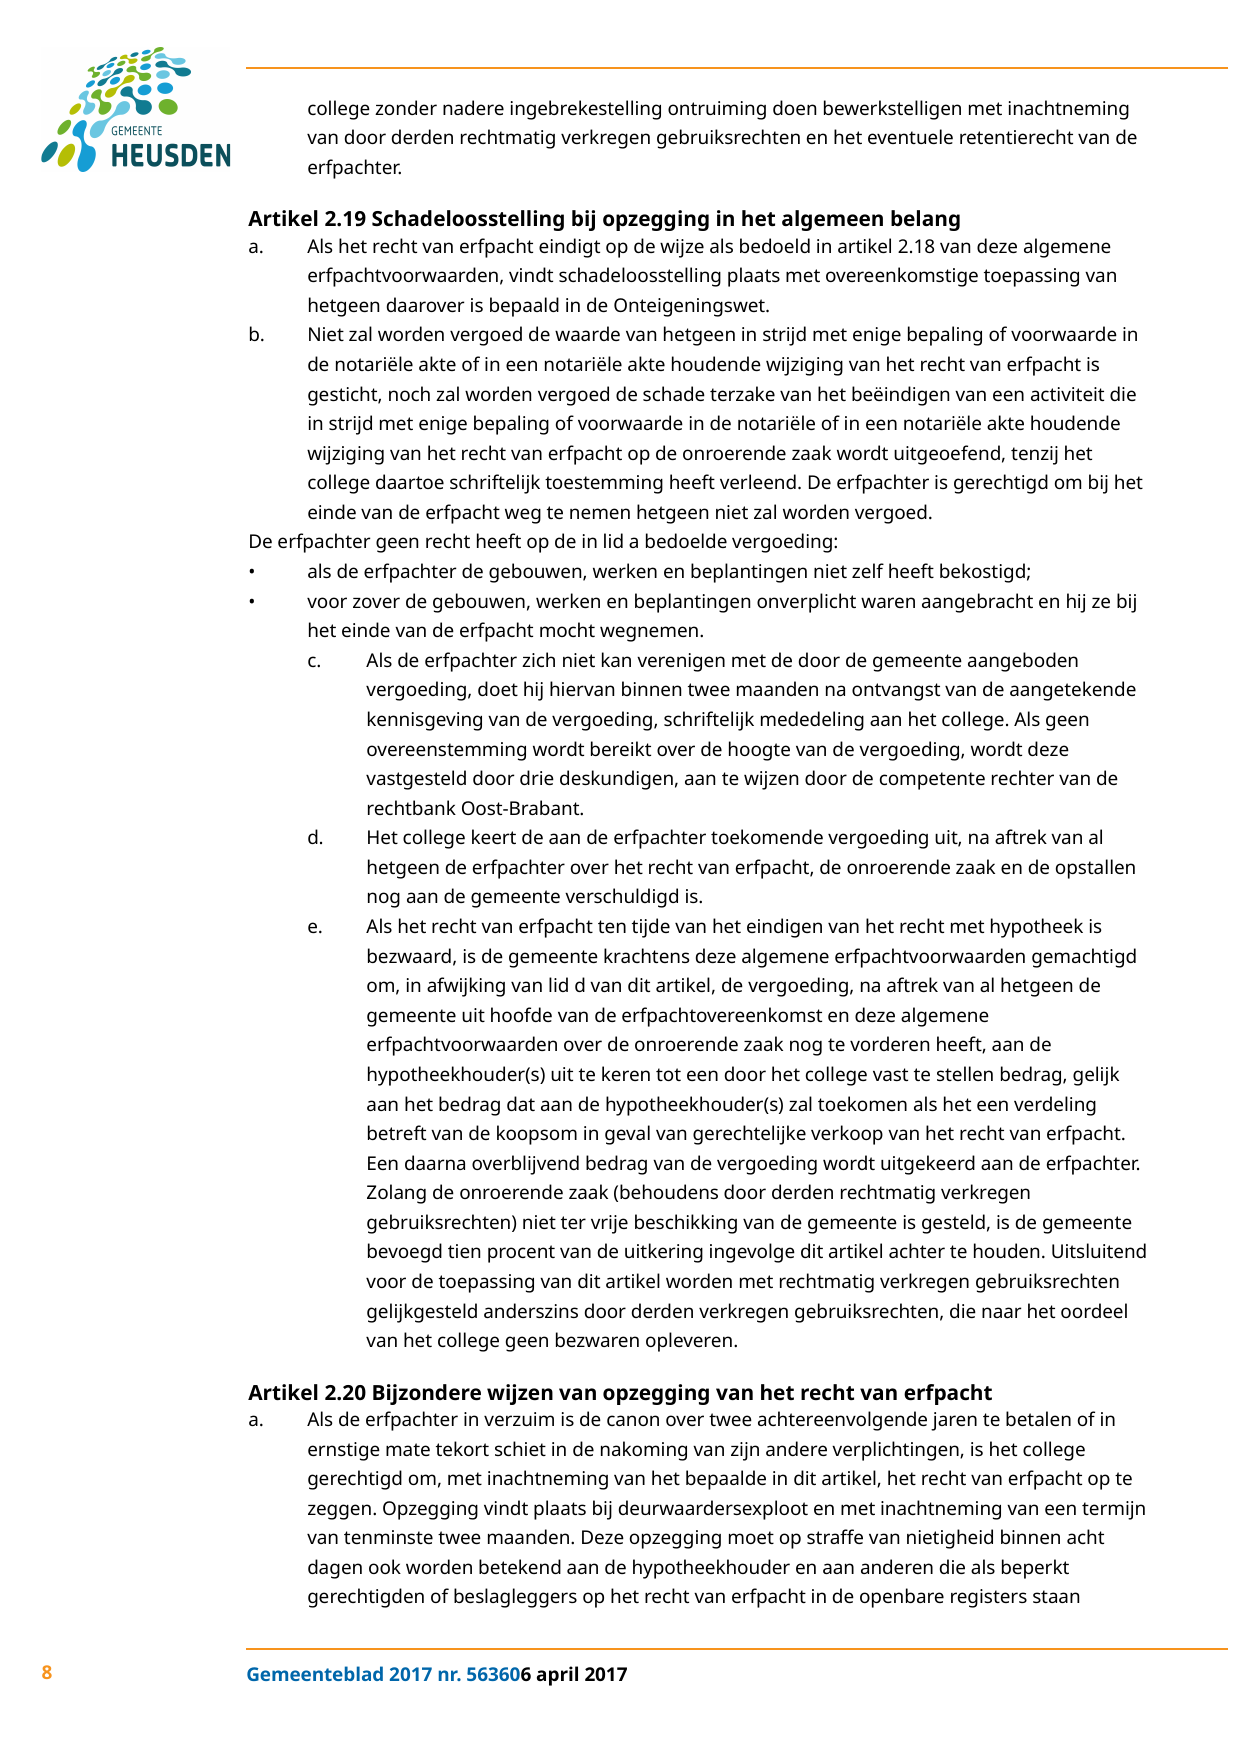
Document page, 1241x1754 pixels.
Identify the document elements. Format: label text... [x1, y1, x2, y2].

text De erfpachter geen recht heeft op de in lid a bedoelde vergoeding: [248, 529, 1152, 554]
text Artikel 2.19 Schadeloosstelling bij opzegging in het algemeen belang [248, 204, 1152, 233]
list college zonder nadere ingebrekestelling ontruiming doen bewerkstelligen met inachtneming van door derden rechtmatig verkregen gebruiksrechten en het eventuele retentierecht van de erfpachter. [248, 95, 1152, 180]
list Als de erfpachter zich niet kan verenigen met de door de gemeente aangeboden vergoeding, doet hij hiervan binnen twee maanden na ontvangst van de aangetekende kennisgeving van de vergoeding, schriftelijk mededeling aan het college. Als geen overeenstemming wordt bereikt over de hoogte van de vergoeding, wordt deze vastgesteld door drie deskundigen, aan te wijzen door de competente rechter van de rechtbank Oost-Brabant. [307, 647, 1152, 821]
list Het college keert de aan de erfpachter toekomende vergoeding uit, na aftrek van al hetgeen de erfpachter over het recht van erfpacht, de onroerende zaak en de opstallen nog aan de gemeente verschuldigd is. [307, 824, 1152, 909]
text Artikel 2.20 Bijzondere wijzen van opzegging van het recht van erfpacht [248, 1378, 1152, 1406]
picture [41, 47, 231, 172]
list Niet zal worden vergoed de waarde van hetgeen in strijd met enige bepaling of voorwaarde in de notariële akte of in een notariële akte houdende wijziging van het recht van erfpacht is gesticht, noch zal worden vergoed de schade terzake van het beëindigen van een activiteit die in strijd met enige bepaling of voorwaarde in de notariële of in een notariële akte houdende wijziging van het recht van erfpacht op de onroerende zaak wordt uitgeoefend, tenzij het college daartoe schriftelijk toestemming heeft verleend. De erfpachter is gerechtigd om bij het einde van de erfpacht weg te nemen hetgeen niet zal worden vergoed. [248, 322, 1152, 525]
list voor zover de gebouwen, werken en beplantingen onverplicht waren aangebracht en hij ze bij het einde van de erfpacht mocht wegnemen. [248, 588, 1152, 643]
list Als het recht van erfpacht eindigt op de wijze als bedoeld in artikel 2.18 van deze algemene erfpachtvoorwaarden, vindt schadeloosstelling plaats met overeenkomstige toepassing van hetgeen daarover is bepaald in de Onteigeningswet. [248, 233, 1152, 318]
list Als de erfpachter in verzuim is de canon over twee achtereenvolgende jaren te betalen of in ernstige mate tekort schiet in de nakoming van zijn andere verplichtingen, is het college gerechtigd om, met inachtneming van het bepaalde in dit artikel, het recht van erfpacht op te zeggen. Opzegging vindt plaats bij deurwaardersexploot en met inachtneming van een termijn van tenminste twee maanden. Deze opzegging moet op straffe van nietigheid binnen acht dagen ook worden betekend aan de hypotheekhouder en aan anderen die als beperkt gerechtigden of beslagleggers op het recht van erfpacht in de openbare registers staan [248, 1406, 1152, 1609]
list als de erfpachter de gebouwen, werken en beplantingen niet zelf heeft bekostigd; [248, 558, 1152, 584]
list Als het recht van erfpacht ten tijde van het eindigen van het recht met hypotheek is bezwaard, is de gemeente krachtens deze algemene erfpachtvoorwaarden gemachtigd om, in afwijking van lid d van dit artikel, de vergoeding, na aftrek van al hetgeen de gemeente uit hoofde van de erfpachtovereenkomst en deze algemene erfpachtvoorwaarden over de onroerende zaak nog te vorderen heeft, aan de hypotheekhouder(s) uit te keren tot een door het college vast te stellen bedrag, gelijk aan het bedrag dat aan de hypotheekhouder(s) zal toekomen als het een verdeling betreft van de koopsom in geval van gerechtelijke verkoop van het recht van erfpacht. Een daarna overblijvend bedrag van de vergoeding wordt uitgekeerd aan de erfpachter. Zolang de onroerende zaak (behoudens door derden rechtmatig verkregen gebruiksrechten) niet ter vrije beschikking van de gemeente is gesteld, is de gemeente bevoegd tien procent van de uitkering ingevolge dit artikel achter te houden. Uitsluitend voor de toepassing van dit artikel worden met rechtmatig verkregen gebruiksrechten gelijkgesteld anderszins door derden verkregen gebruiksrechten, die naar het oordeel van het college geen bezwaren opleveren. [307, 913, 1152, 1353]
